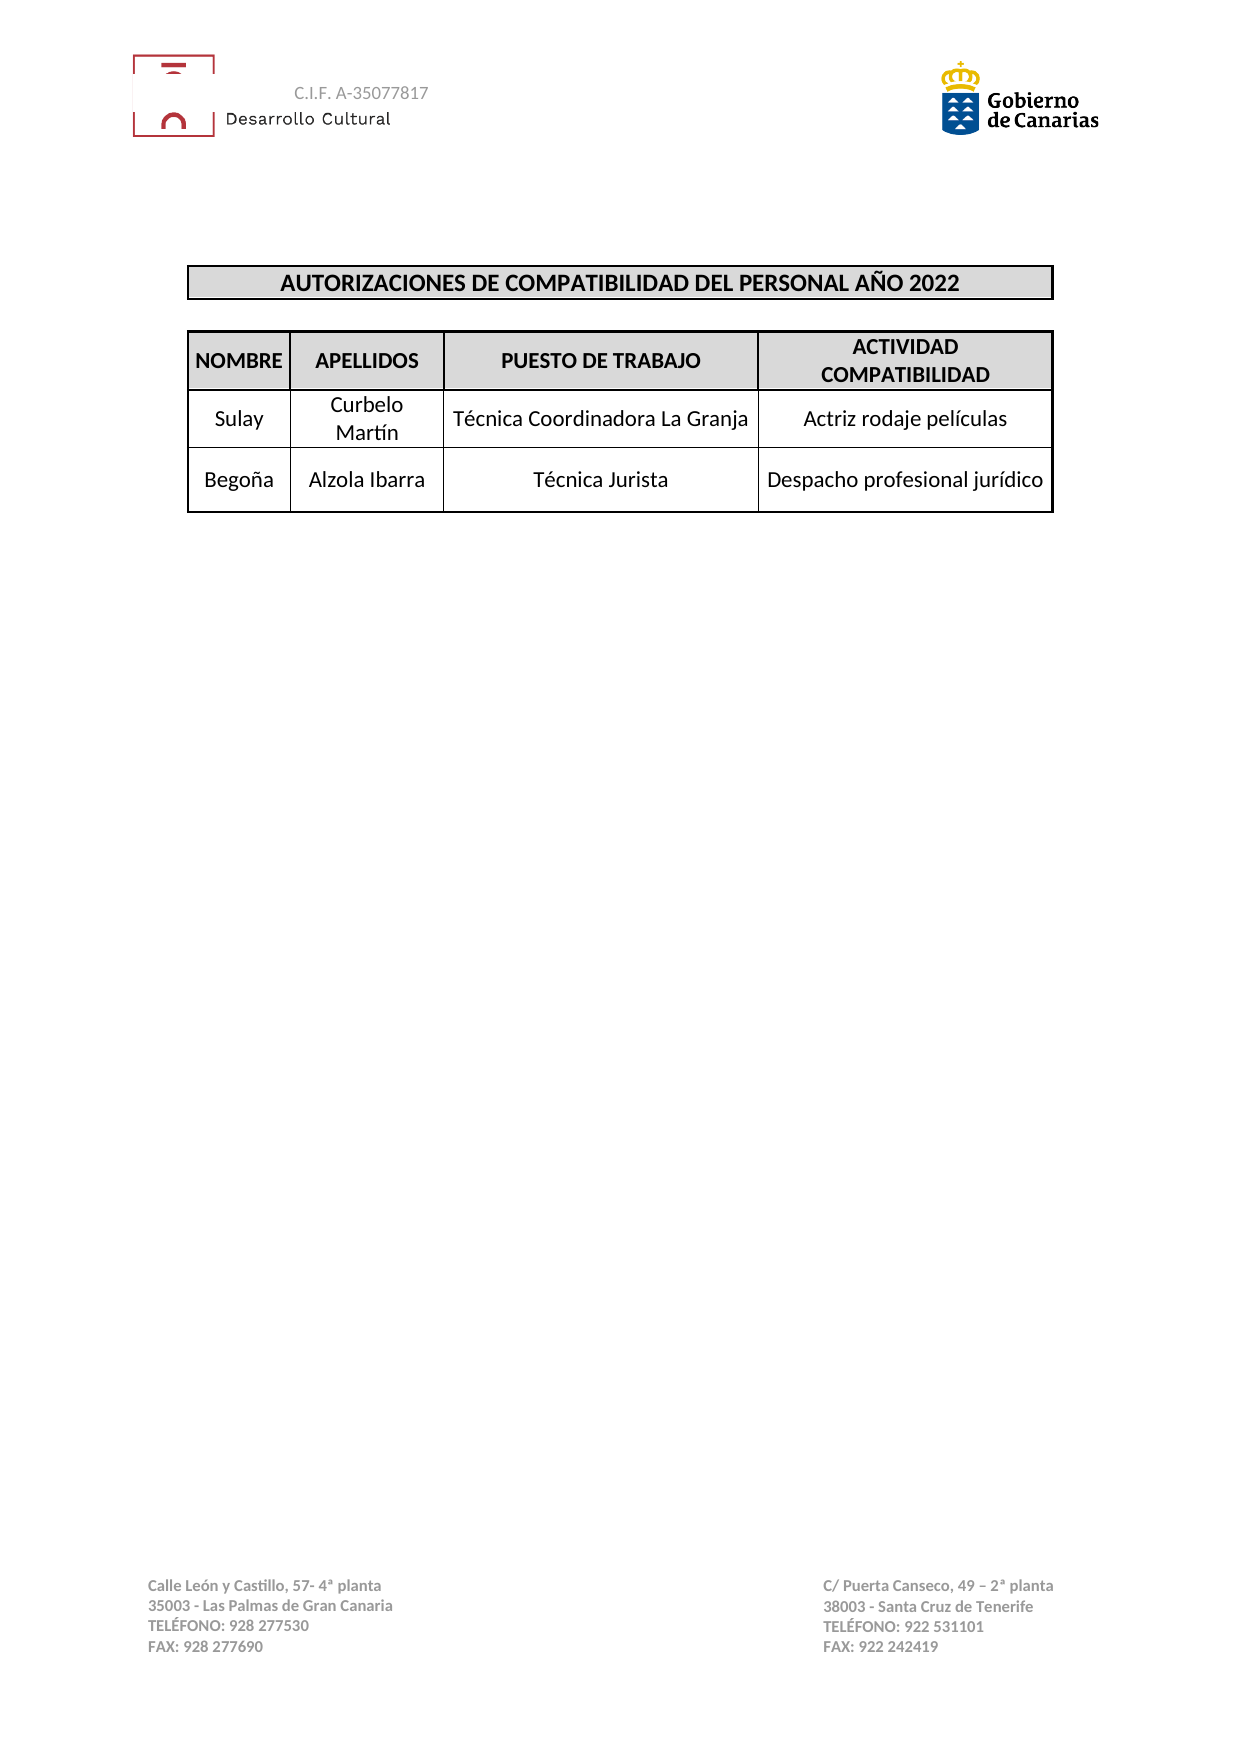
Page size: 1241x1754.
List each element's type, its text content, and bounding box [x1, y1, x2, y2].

table_cell Actriz rodaje películas [759, 391, 1051, 447]
table_cell APELLIDOS [291, 333, 443, 388]
table_cell Técnica Coordinadora La Granja [444, 391, 758, 447]
table_cell Curbelo Martín [291, 391, 443, 447]
table_cell NOMBRE [189, 333, 289, 388]
table_cell Begoña [189, 448, 290, 511]
table_cell [290, 300, 444, 330]
table_cell ACTIVIDAD COMPATIBILIDAD [759, 333, 1051, 388]
table_cell PUESTO DE TRABAJO [445, 333, 757, 388]
table_header AUTORIZACIONES DE COMPATIBILIDAD DEL PERSONAL AÑO 2022 [189, 267, 1051, 297]
table_cell Despacho profesional jurídico [759, 448, 1051, 511]
table_cell Sulay [189, 391, 290, 447]
table_cell [758, 300, 1052, 330]
table_cell [444, 300, 758, 330]
table_cell Técnica Jurista [444, 448, 758, 511]
table_cell Alzola Ibarra [291, 448, 443, 511]
table_cell [188, 300, 290, 330]
